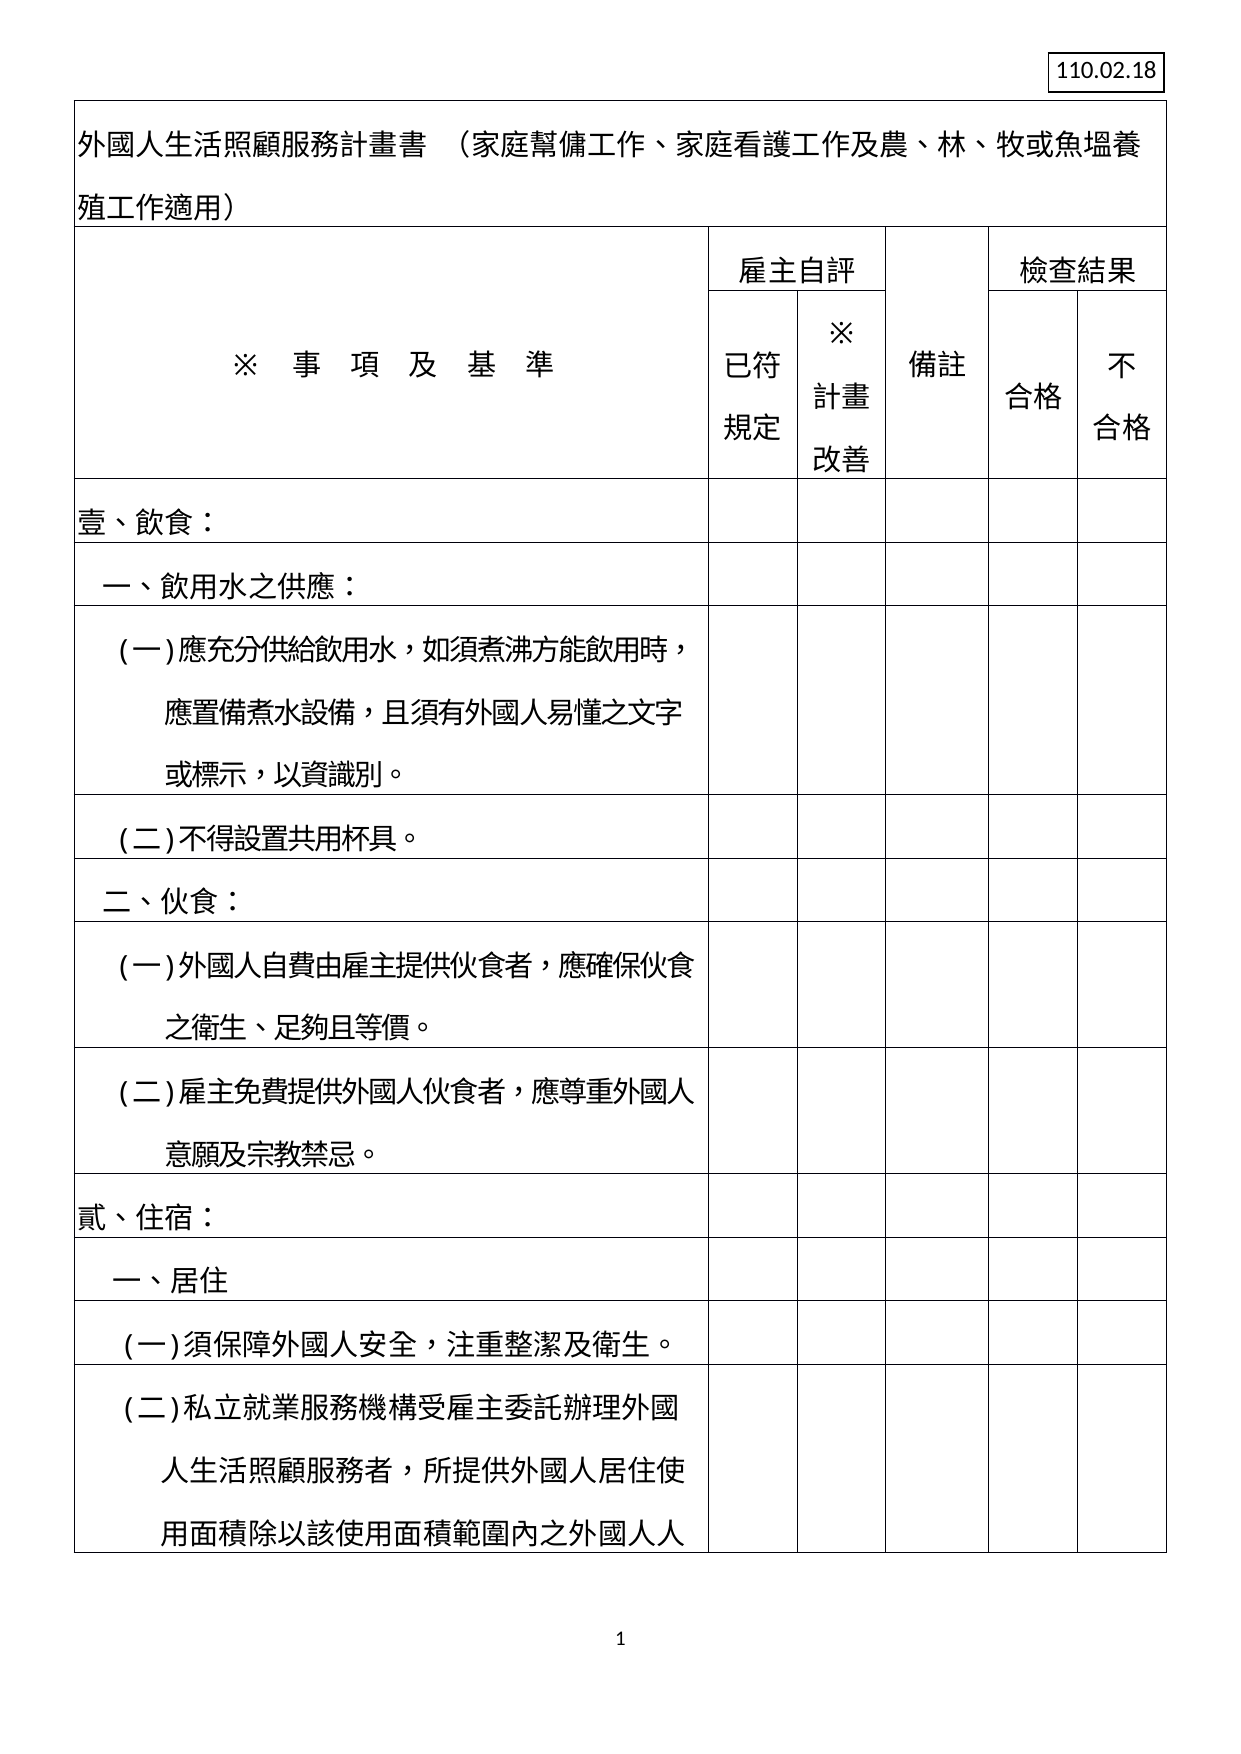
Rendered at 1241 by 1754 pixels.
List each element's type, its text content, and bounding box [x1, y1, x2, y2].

table_cell 合格 [989, 291, 1077, 478]
table_cell [798, 1365, 885, 1552]
table_cell 已符規定 [709, 291, 797, 478]
table_cell [709, 543, 797, 605]
table_cell [989, 859, 1077, 921]
table_cell [1078, 606, 1166, 794]
table_cell [709, 1238, 797, 1300]
table_cell [709, 1301, 797, 1364]
table_cell [1078, 1174, 1166, 1237]
table_cell [1078, 479, 1166, 542]
table_cell [1078, 1238, 1166, 1300]
table_cell [798, 922, 885, 1047]
table_cell (二)雇主免費提供外國人伙食者，應尊重外國人意願及宗教禁忌。 [75, 1048, 708, 1173]
table_cell [989, 606, 1077, 794]
table_cell [709, 606, 797, 794]
table_cell [798, 795, 885, 857]
table_cell [886, 1174, 988, 1237]
table_cell [886, 1048, 988, 1173]
table_cell 不 合格 [1078, 291, 1166, 478]
table_cell [886, 543, 988, 605]
table_cell [798, 1048, 885, 1173]
table_cell [989, 1174, 1077, 1237]
table_cell [989, 1365, 1077, 1552]
table_cell (二)不得設置共用杯具。 [75, 795, 708, 857]
table_cell [709, 1048, 797, 1173]
table_cell (一)應充分供給飲用水，如須煮沸方能飲用時，應置備煮水設備，且須有外國人易懂之文字或標示，以資識別。 [75, 606, 708, 794]
table_cell [798, 543, 885, 605]
table_cell 一、居住 [75, 1238, 708, 1300]
table_cell [989, 795, 1077, 857]
table_cell [709, 859, 797, 921]
table_cell ※ 計畫改善 [798, 291, 885, 478]
table_cell [989, 543, 1077, 605]
table_cell (一)外國人自費由雇主提供伙食者，應確保伙食之衛生、足夠且等價。 [75, 922, 708, 1047]
table_cell [886, 479, 988, 542]
table_cell 雇主自評 [709, 227, 885, 290]
table_cell [798, 1301, 885, 1364]
table_cell [798, 1238, 885, 1300]
table_cell [989, 1238, 1077, 1300]
table_cell (一)須保障外國人安全，注重整潔及衛生。 [75, 1301, 708, 1364]
table_cell [886, 922, 988, 1047]
table_cell [989, 922, 1077, 1047]
table_cell [1078, 859, 1166, 921]
table_header 外國人生活照顧服務計畫書 （家庭幫傭工作、家庭看護工作及農、林、牧或魚塭養殖工作適用） [75, 101, 1166, 226]
table_cell [1078, 543, 1166, 605]
table_cell [1078, 1048, 1166, 1173]
table_cell [1078, 795, 1166, 857]
table_cell [709, 479, 797, 542]
table_cell [709, 1365, 797, 1552]
table_cell [989, 1048, 1077, 1173]
table_cell [1078, 922, 1166, 1047]
table_cell [886, 1238, 988, 1300]
table_cell 備註 [886, 227, 988, 478]
table_cell [989, 479, 1077, 542]
table_header 外國人生活照顧服務計畫書 （家庭幫傭工作、家庭看護工作及農、林、牧或魚塭養殖工作適用） [1049, 54, 1163, 91]
table_cell [709, 1174, 797, 1237]
table_cell [886, 1301, 988, 1364]
table_cell [798, 479, 885, 542]
table_cell [798, 1174, 885, 1237]
table_cell 貳、住宿： [75, 1174, 708, 1237]
table_cell [798, 859, 885, 921]
table_cell [886, 606, 988, 794]
table_cell 壹、飲食： [75, 479, 708, 542]
table_cell [709, 795, 797, 857]
table_cell [886, 859, 988, 921]
table_cell [798, 606, 885, 794]
table_cell [709, 922, 797, 1047]
table_cell 二、伙食： [75, 859, 708, 921]
table_cell [886, 1365, 988, 1552]
table_cell ※ 事 項 及 基 準 [75, 227, 708, 478]
table_cell [989, 1301, 1077, 1364]
table_cell [1078, 1365, 1166, 1552]
table_cell [1078, 1301, 1166, 1364]
table_cell 一、飲用水之供應： [75, 543, 708, 605]
table_cell [886, 795, 988, 857]
table_cell (二)私立就業服務機構受雇主委託辦理外國人生活照顧服務者，所提供外國人居住使用面積除以該使用面積範圍內之外國人人 [75, 1365, 708, 1552]
table_cell 檢查結果 [989, 227, 1166, 290]
